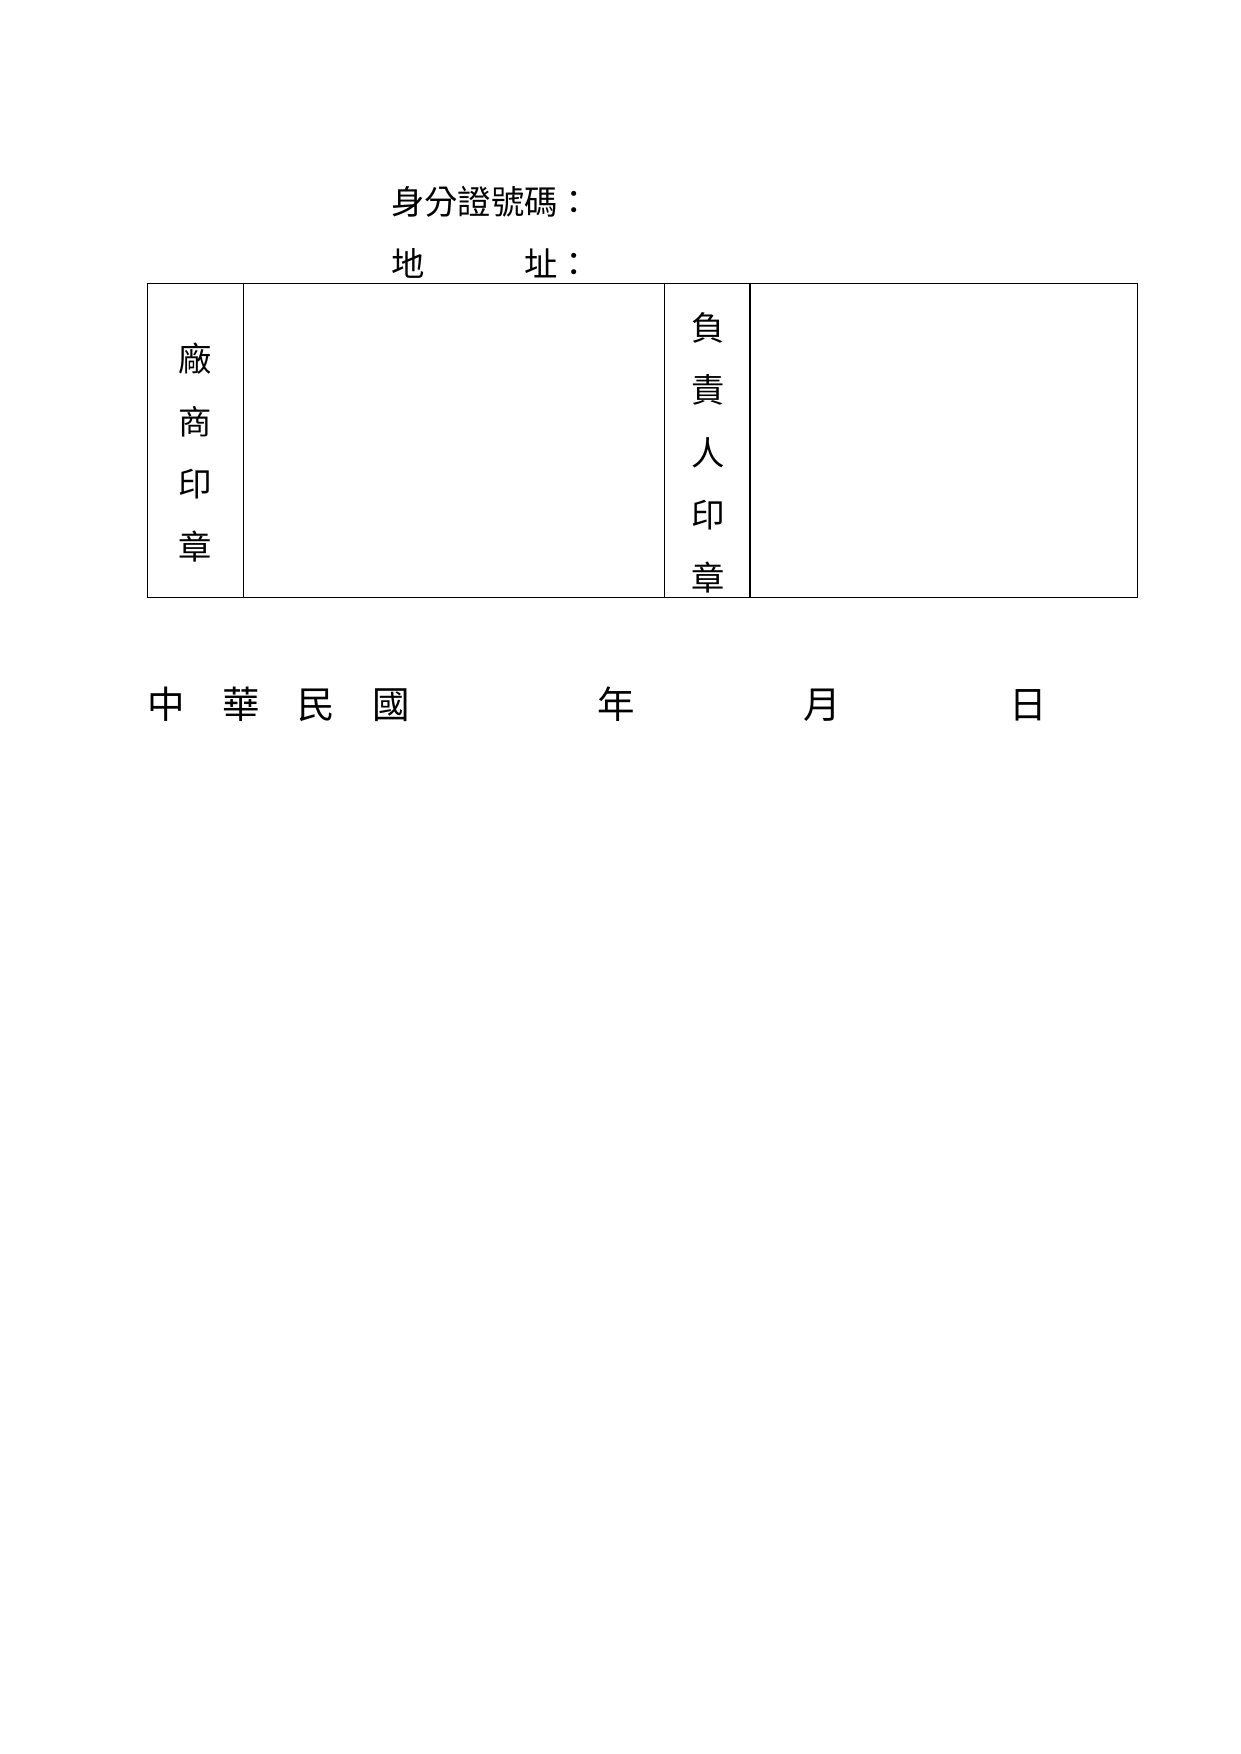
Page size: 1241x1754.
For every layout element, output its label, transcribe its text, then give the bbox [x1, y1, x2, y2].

text 地 址： [324, 221, 1053, 283]
text 身分證號碼： [324, 158, 1053, 221]
table_header [244, 284, 664, 597]
text 中 華 民 國 年 月 日 [147, 660, 1053, 723]
table_header 廠 商 印 章 [148, 284, 243, 597]
table_header 負 責 人 印 章 [665, 284, 749, 597]
table_header [751, 284, 1137, 597]
